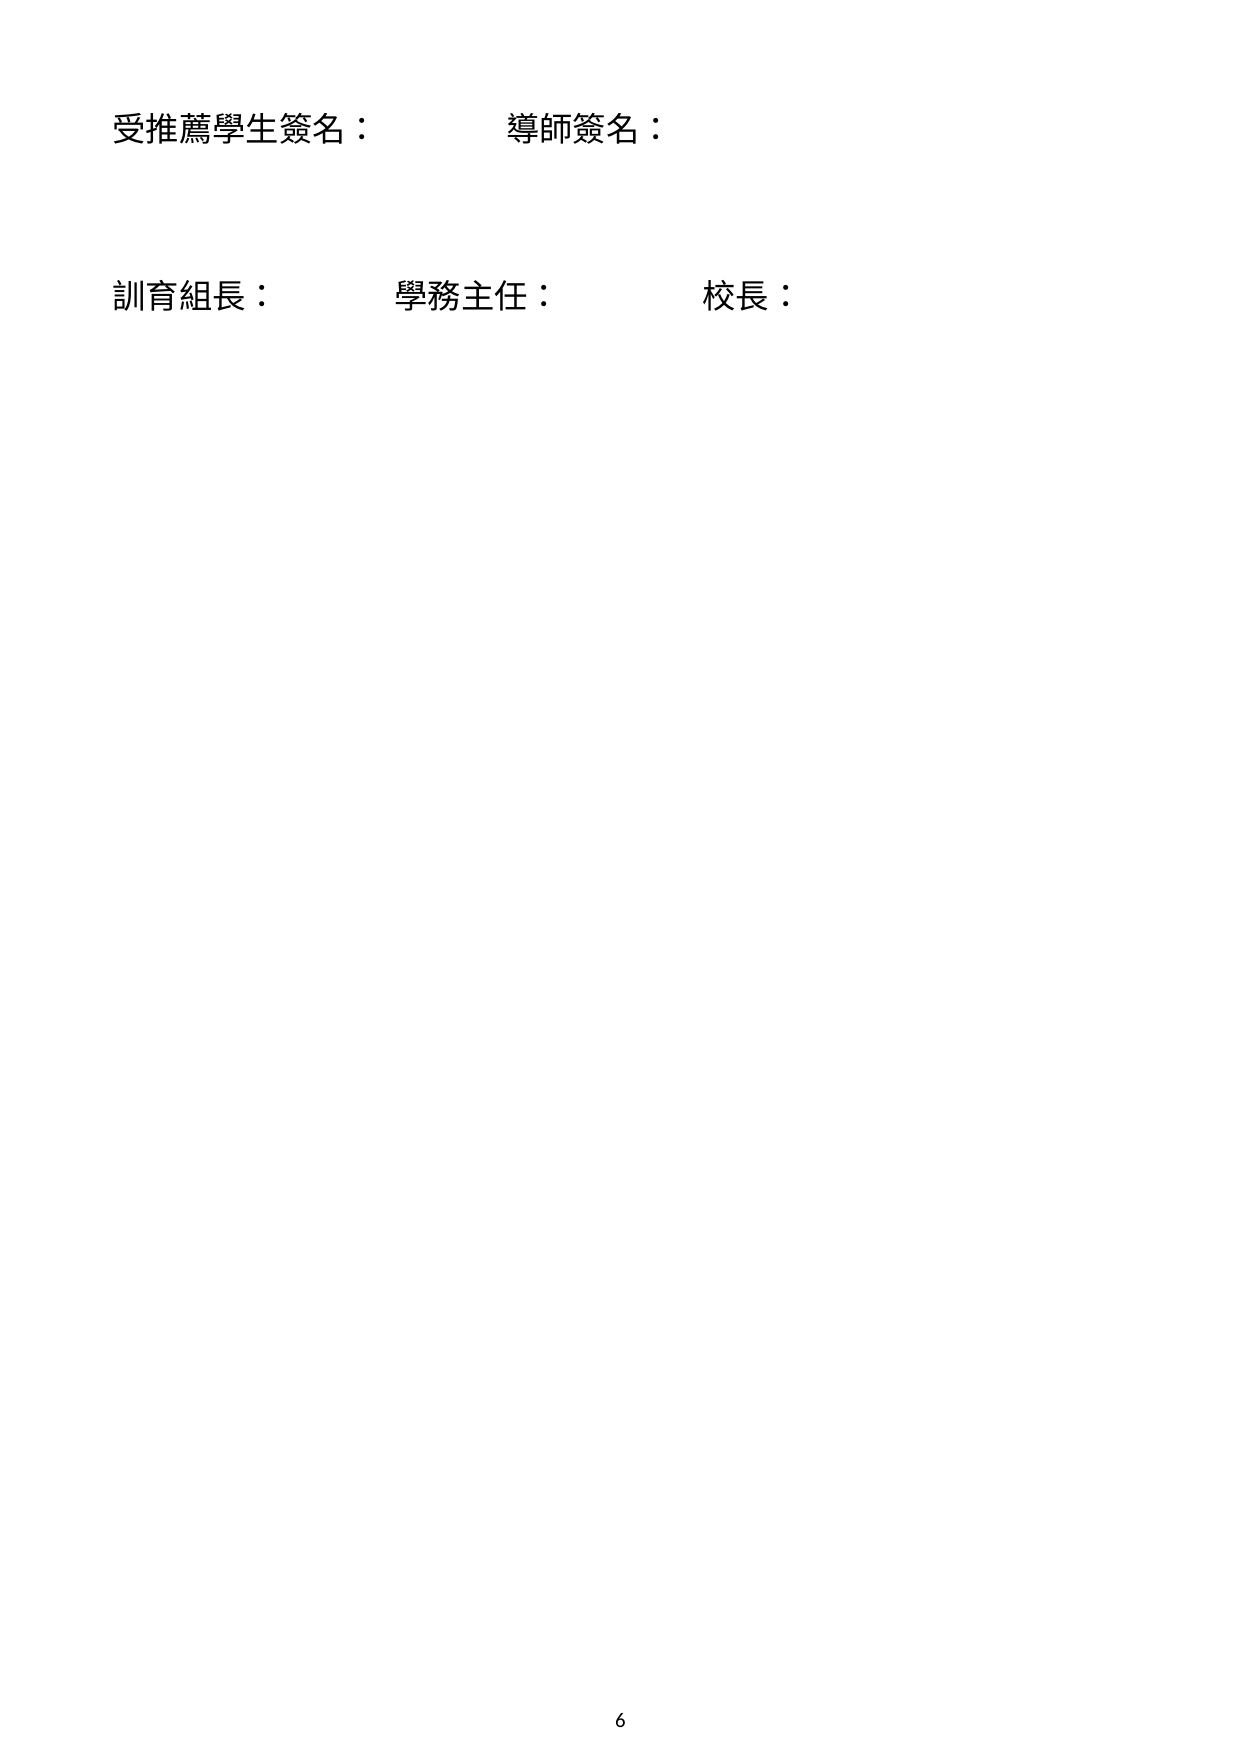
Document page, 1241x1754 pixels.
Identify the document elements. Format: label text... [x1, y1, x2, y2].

text 受推薦學生簽名： 導師簽名： [112, 96, 1128, 158]
text 訓育組長： 學務主任： 校長： [112, 262, 1128, 325]
